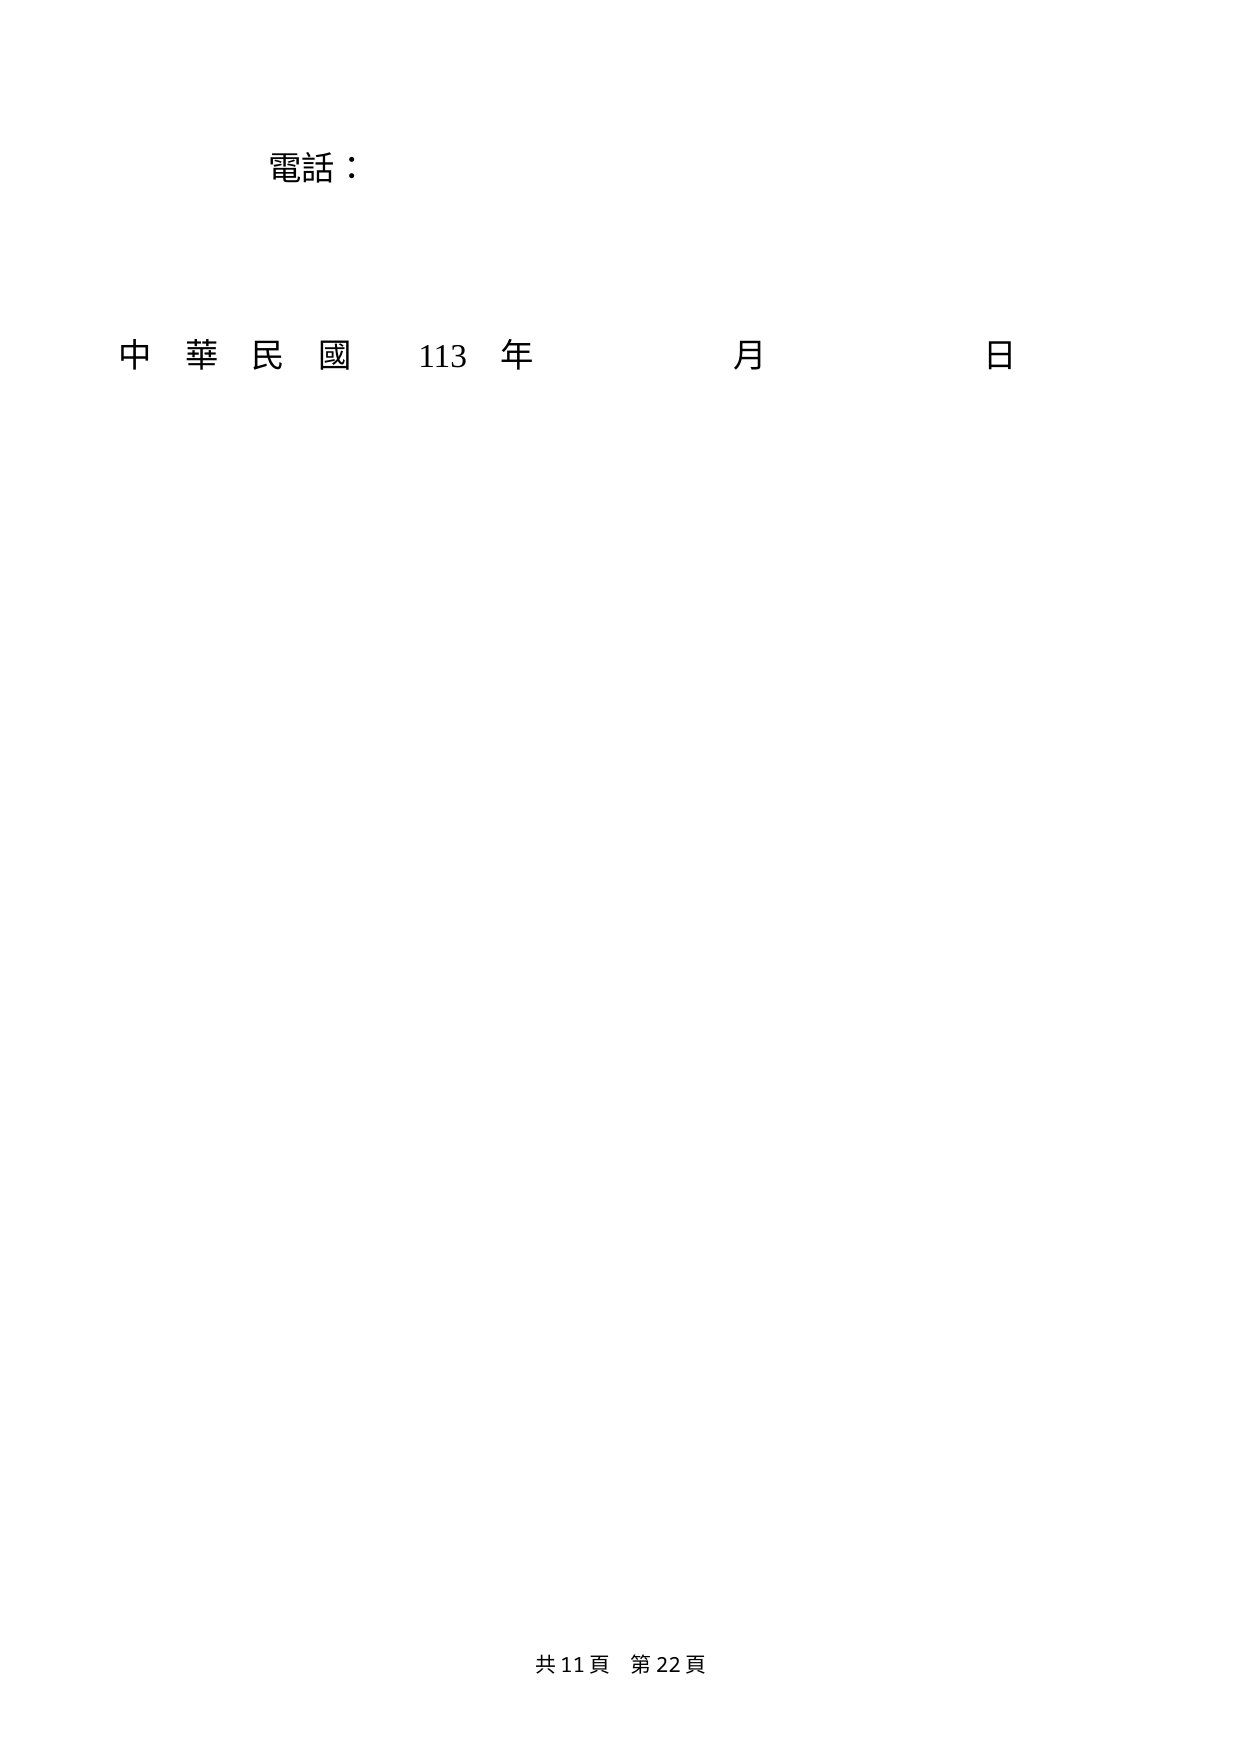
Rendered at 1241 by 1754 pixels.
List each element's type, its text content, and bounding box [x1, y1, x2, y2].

text 中 華 民 國 113 年 月 日 [118, 311, 1122, 374]
text 電話： [118, 124, 1122, 186]
